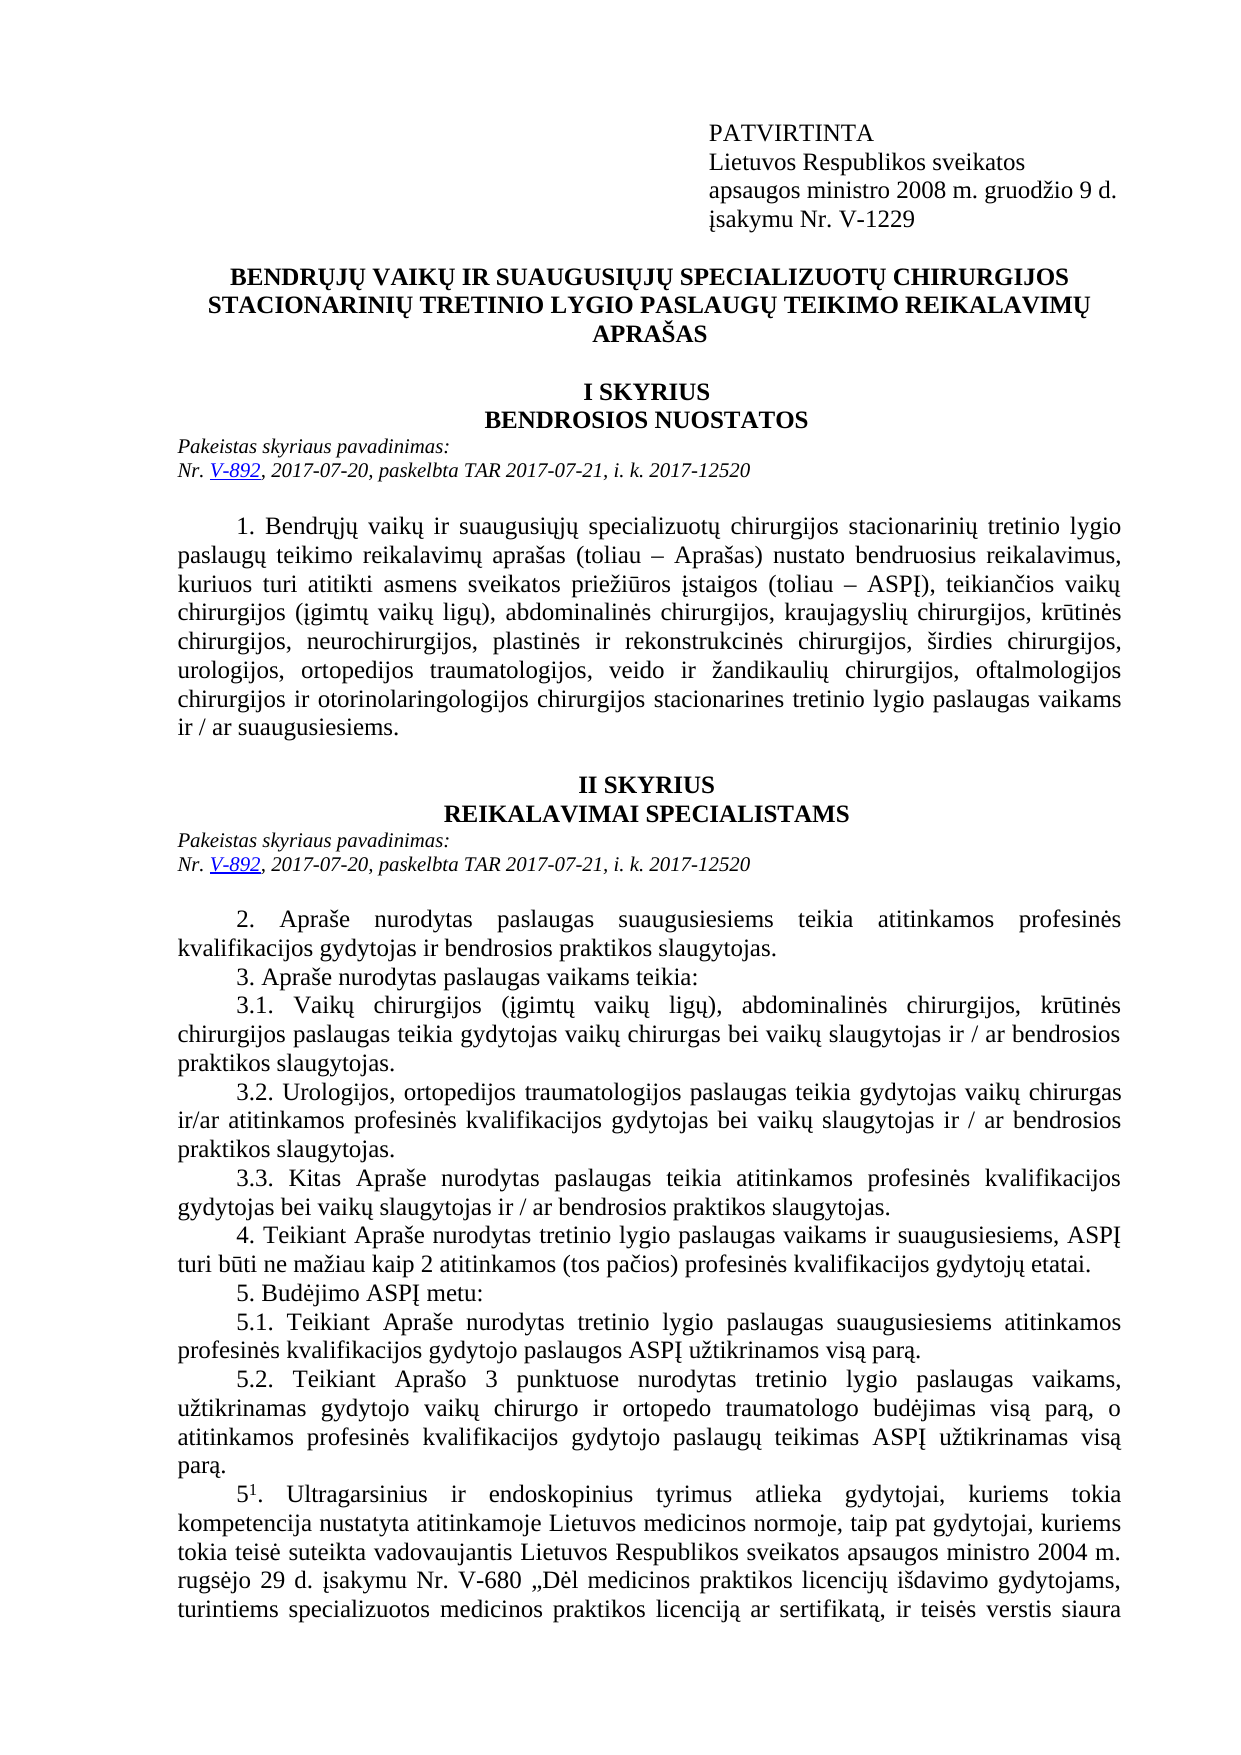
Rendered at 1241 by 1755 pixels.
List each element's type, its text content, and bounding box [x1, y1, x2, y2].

text I SKYRIUS BENDROSIOS NUOSTATOS [177, 377, 1122, 434]
text 3. Apraše nurodytas paslaugas vaikams teikia: [177, 962, 1122, 991]
text 5.2. Teikiant Aprašo 3 punktuose nurodytas tretinio lygio paslaugas vaikams, užtikrinamas gydytojo vaikų chirurgo ir ortopedo traumatologo budėjimas visą parą, o atitinkamos profesinės kvalifikacijos gydytojo paslaugų teikimas ASPĮ užtikrinamas visą parą. [177, 1364, 1122, 1479]
text Pakeistas skyriaus pavadinimas: [177, 434, 1122, 458]
text 3.2. Urologijos, ortopedijos traumatologijos paslaugas teikia gydytojas vaikų chirurgas ir/ar atitinkamos profesinės kvalifikacijos gydytojas bei vaikų slaugytojas ir / ar bendrosios praktikos slaugytojas. [177, 1077, 1122, 1163]
text PATVIRTINTA [177, 118, 1122, 147]
text 5.1. Teikiant Apraše nurodytas tretinio lygio paslaugas suaugusiesiems atitinkamos profesinės kvalifikacijos gydytojo paslaugos ASPĮ užtikrinamos visą parą. [177, 1307, 1122, 1364]
text įsakymu Nr. V-1229 [177, 204, 1122, 233]
text 3.1. Vaikų chirurgijos (įgimtų vaikų ligų), abdominalinės chirurgijos, krūtinės chirurgijos paslaugas teikia gydytojas vaikų chirurgas bei vaikų slaugytojas ir / ar bendrosios praktikos slaugytojas. [177, 991, 1122, 1077]
text 4. Teikiant Apraše nurodytas tretinio lygio paslaugas vaikams ir suaugusiesiems, ASPĮ turi būti ne mažiau kaip 2 atitinkamos (tos pačios) profesinės kvalifikacijos gydytojų etatai. [177, 1221, 1122, 1278]
text 51. Ultragarsinius ir endoskopinius tyrimus atlieka gydytojai, kuriems tokia kompetencija nustatyta atitinkamoje Lietuvos medicinos normoje, taip pat gydytojai, kuriems tokia teisė suteikta vadovaujantis Lietuvos Respublikos sveikatos apsaugos ministro 2004 m. rugsėjo 29 d. įsakymu Nr. V-680 „Dėl medicinos praktikos licencijų išdavimo gydytojams, turintiems specializuotos medicinos praktikos licenciją ar sertifikatą, ir teisės verstis siaura [177, 1479, 1122, 1623]
text 2. Apraše nurodytas paslaugas suaugusiesiems teikia atitinkamos profesinės kvalifikacijos gydytojas ir bendrosios praktikos slaugytojas. [177, 904, 1122, 962]
text 3.3. Kitas Apraše nurodytas paslaugas teikia atitinkamos profesinės kvalifikacijos gydytojas bei vaikų slaugytojas ir / ar bendrosios praktikos slaugytojas. [177, 1163, 1122, 1221]
text Nr. V-892, 2017-07-20, paskelbta TAR 2017-07-21, i. k. 2017-12520 [177, 458, 1122, 482]
text 1. Bendrųjų vaikų ir suaugusiųjų specializuotų chirurgijos stacionarinių tretinio lygio paslaugų teikimo reikalavimų aprašas (toliau – Aprašas) nustato bendruosius reikalavimus, kuriuos turi atitikti asmens sveikatos priežiūros įstaigos (toliau – ASPĮ), teikiančios vaikų chirurgijos (įgimtų vaikų ligų), abdominalinės chirurgijos, kraujagyslių chirurgijos, krūtinės chirurgijos, neurochirurgijos, plastinės ir rekonstrukcinės chirurgijos, širdies chirurgijos, urologijos, ortopedijos traumatologijos, veido ir žandikaulių chirurgijos, oftalmologijos chirurgijos ir otorinolaringologijos chirurgijos stacionarines tretinio lygio paslaugas vaikams ir / ar suaugusiesiems. [177, 511, 1122, 741]
text Pakeistas skyriaus pavadinimas: [177, 827, 1122, 852]
text Lietuvos Respublikos sveikatos [177, 147, 1122, 176]
text Nr. V-892, 2017-07-20, paskelbta TAR 2017-07-21, i. k. 2017-12520 [177, 852, 1122, 876]
text II SKYRIUS REIKALAVIMAI SPECIALISTAMS [177, 770, 1122, 827]
text BENDRŲJŲ VAIKŲ IR SUAUGUSIŲJŲ SPECIALIZUOTŲ CHIRURGIJOS STACIONARINIŲ TRETINIO LYGIO PASLAUGŲ TEIKIMO REIKALAVIMŲ APRAŠAS [177, 262, 1122, 348]
text apsaugos ministro 2008 m. gruodžio 9 d. [177, 176, 1122, 204]
text 5. Budėjimo ASPĮ metu: [177, 1278, 1122, 1307]
